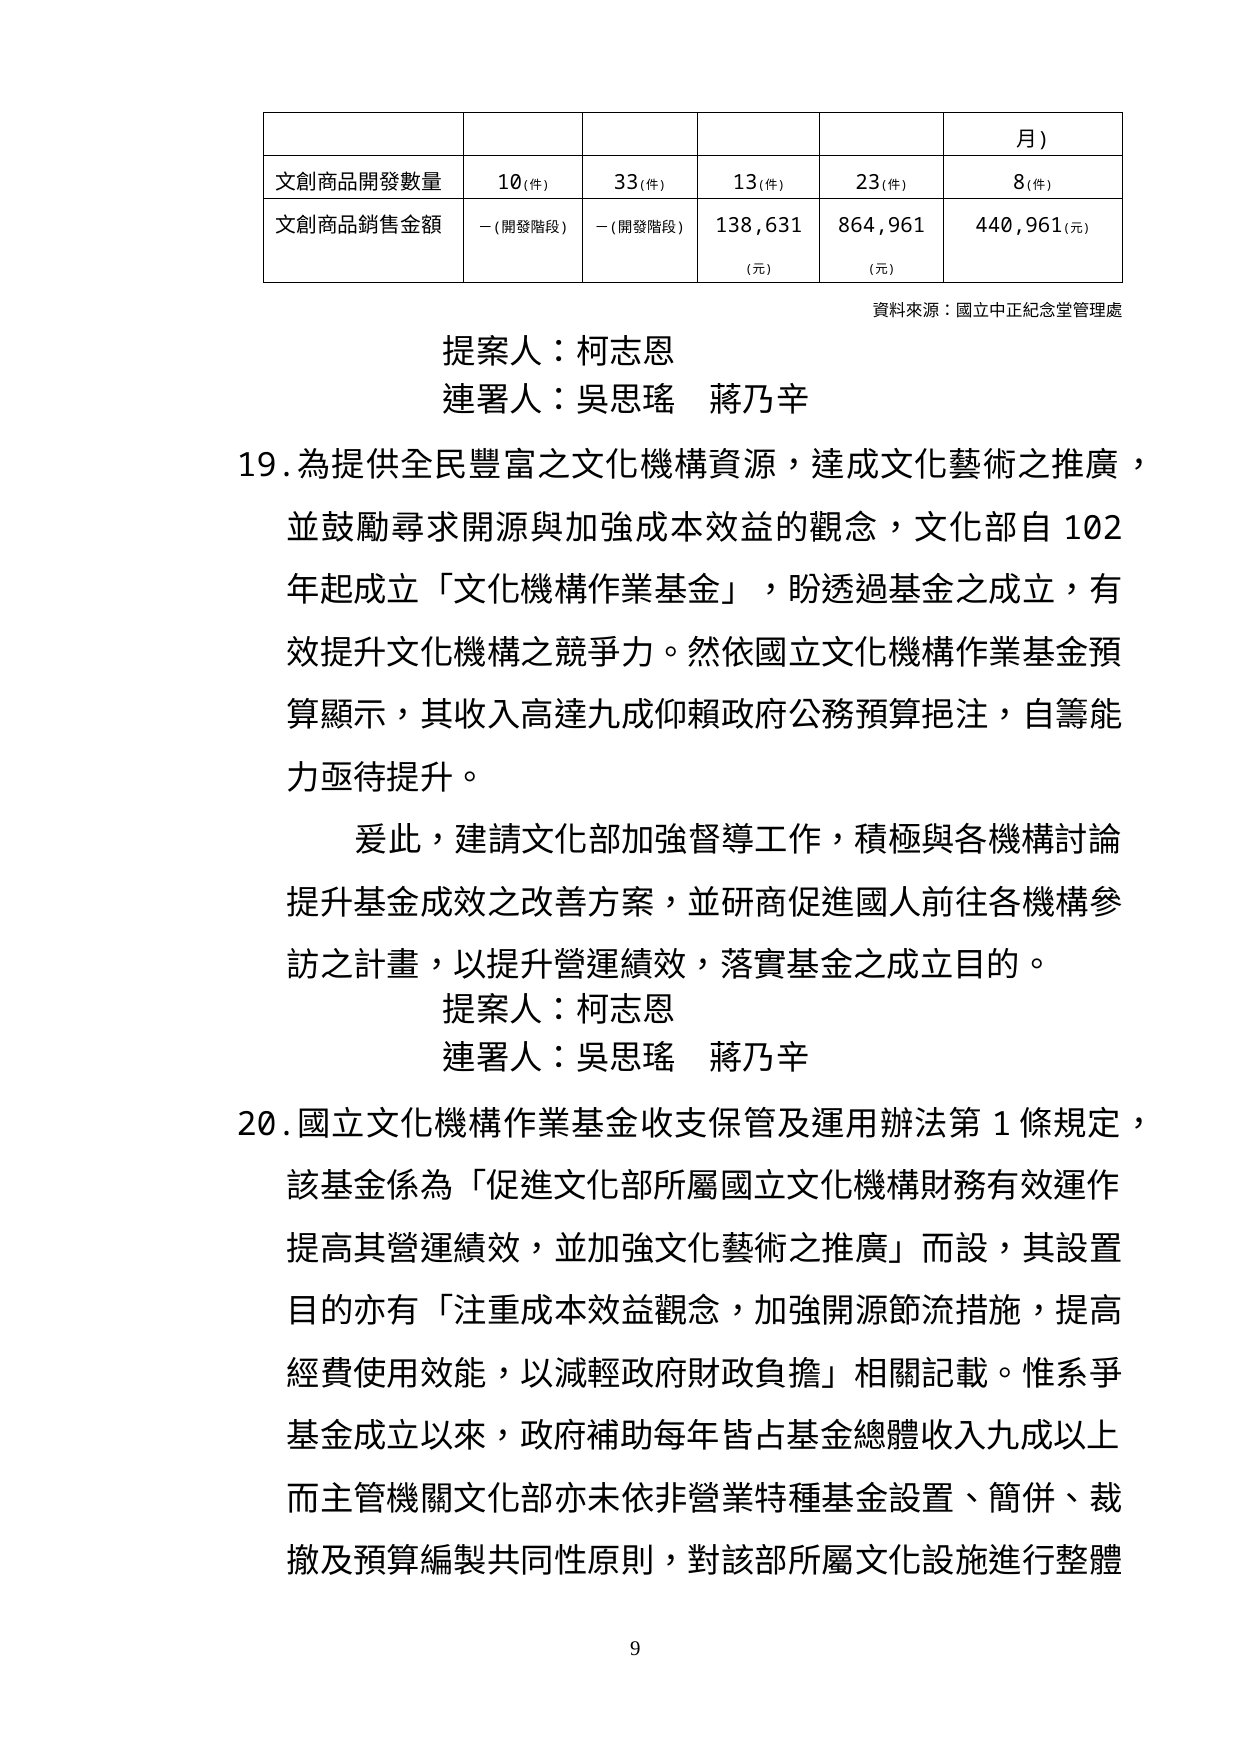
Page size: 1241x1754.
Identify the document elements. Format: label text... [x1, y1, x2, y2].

text 爰此，建請文化部加強督導工作，積極與各機構討論提升基金成效之改善方案，並研商促進國人前往各機構參訪之計畫，以提升營運績效，落實基金之成立目的。 [286, 796, 1122, 983]
table_header [820, 113, 943, 155]
table_cell 23(件) [820, 156, 943, 198]
table_header [264, 113, 463, 155]
table_cell －(開發階段) [464, 199, 582, 282]
text 提案人：柯志恩 [148, 325, 1122, 373]
table_cell 33(件) [583, 156, 697, 198]
text 提案人：柯志恩 [148, 983, 1122, 1031]
table_cell －(開發階段) [583, 199, 697, 282]
table_cell 138,631(元) [698, 199, 819, 282]
text 連署人：吳思瑤 蔣乃辛 [148, 373, 1122, 421]
text 連署人：吳思瑤 蔣乃辛 [148, 1031, 1122, 1079]
table_cell 13(件) [698, 156, 819, 198]
table_cell 文創商品銷售金額 [264, 199, 463, 282]
text 19.為提供全民豐富之文化機構資源，達成文化藝術之推廣，並鼓勵尋求開源與加強成本效益的觀念，文化部自102年起成立「文化機構作業基金」，盼透過基金之成立，有效提升文化機構之競爭力。然依國立文化機構作業基金預算顯示，其收入高達九成仰賴政府公務預算挹注，自籌能力亟待提升。 [236, 421, 1122, 796]
table_cell 864,961(元) [820, 199, 943, 282]
table_header 月) [944, 113, 1122, 155]
text 資料來源：國立中正紀念堂管理處 [148, 283, 1122, 325]
table_header [583, 113, 697, 155]
table_cell 10(件) [464, 156, 582, 198]
text 20.國立文化機構作業基金收支保管及運用辦法第1條規定，該基金係為「促進文化部所屬國立文化機構財務有效運作，提高其營運績效，並加強文化藝術之推廣」而設，其設置目的亦有「注重成本效益觀念，加強開源節流措施，提高經費使用效能，以減輕政府財政負擔」相關記載。惟系爭基金成立以來，政府補助每年皆占基金總體收入九成以上，而主管機關文化部亦未依非營業特種基金設置、簡併、裁撤及預算編製共同性原則，對該部所屬文化設施進行整體檢討，以發揮基金應有效能。矧查閱國立文化機構作業基金歷年提送預算書可知，系爭基金各分基金就彼此之業務整合或與鄰近文教設施之合作，欠缺足以提升經費運用效率之共同性施政計畫及績效指標；立法院就此亦曾指謫在案。爰要求文化部就前揭問題通盤檢討，於6個月內向立法院教育及文化委員會提出書面報告，並納入往後年度預算編製程序中。 [236, 1079, 1122, 1579]
table_cell 8(件) [944, 156, 1122, 198]
table_header [698, 113, 819, 155]
table_cell 440,961(元) [944, 199, 1122, 282]
table_header [464, 113, 582, 155]
table_cell 文創商品開發數量 [264, 156, 463, 198]
